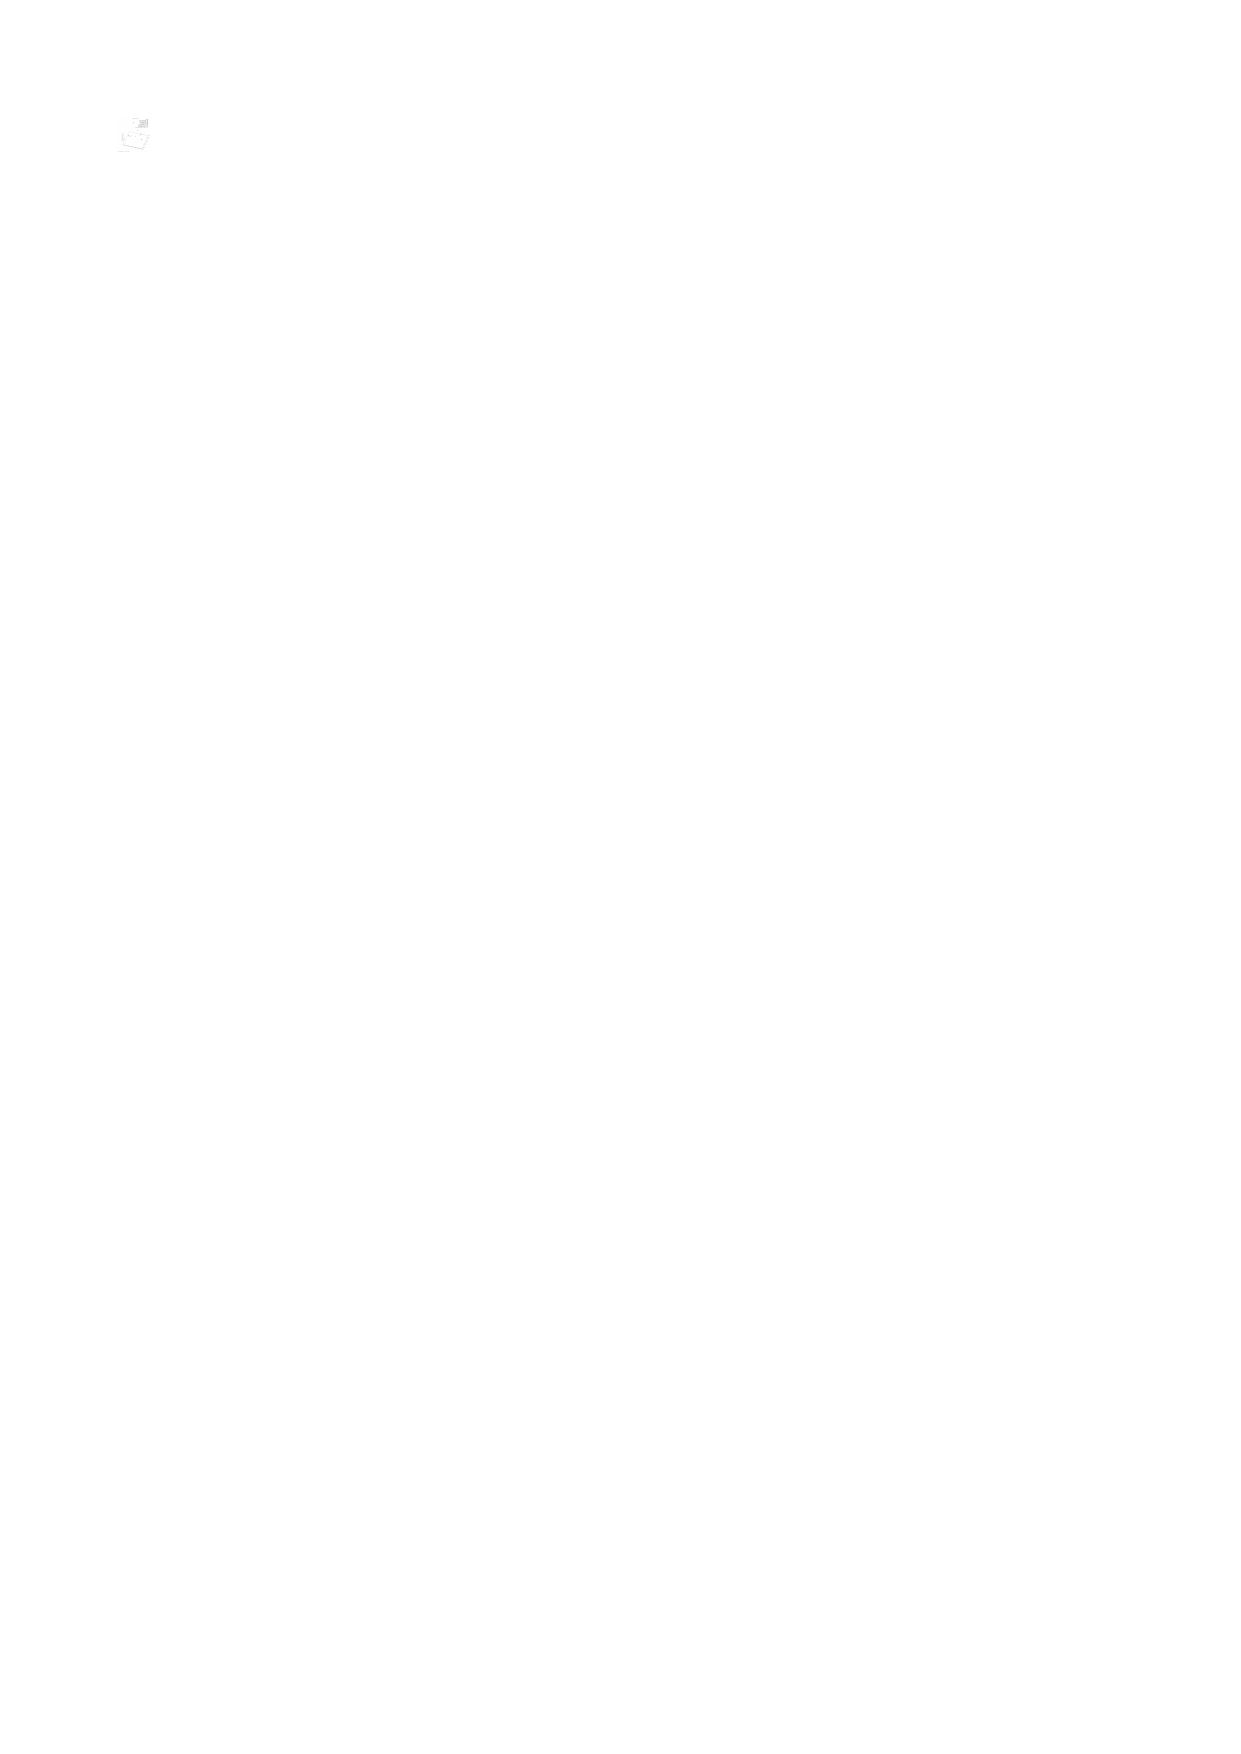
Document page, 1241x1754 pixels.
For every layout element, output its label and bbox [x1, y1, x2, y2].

picture [118, 118, 152, 152]
